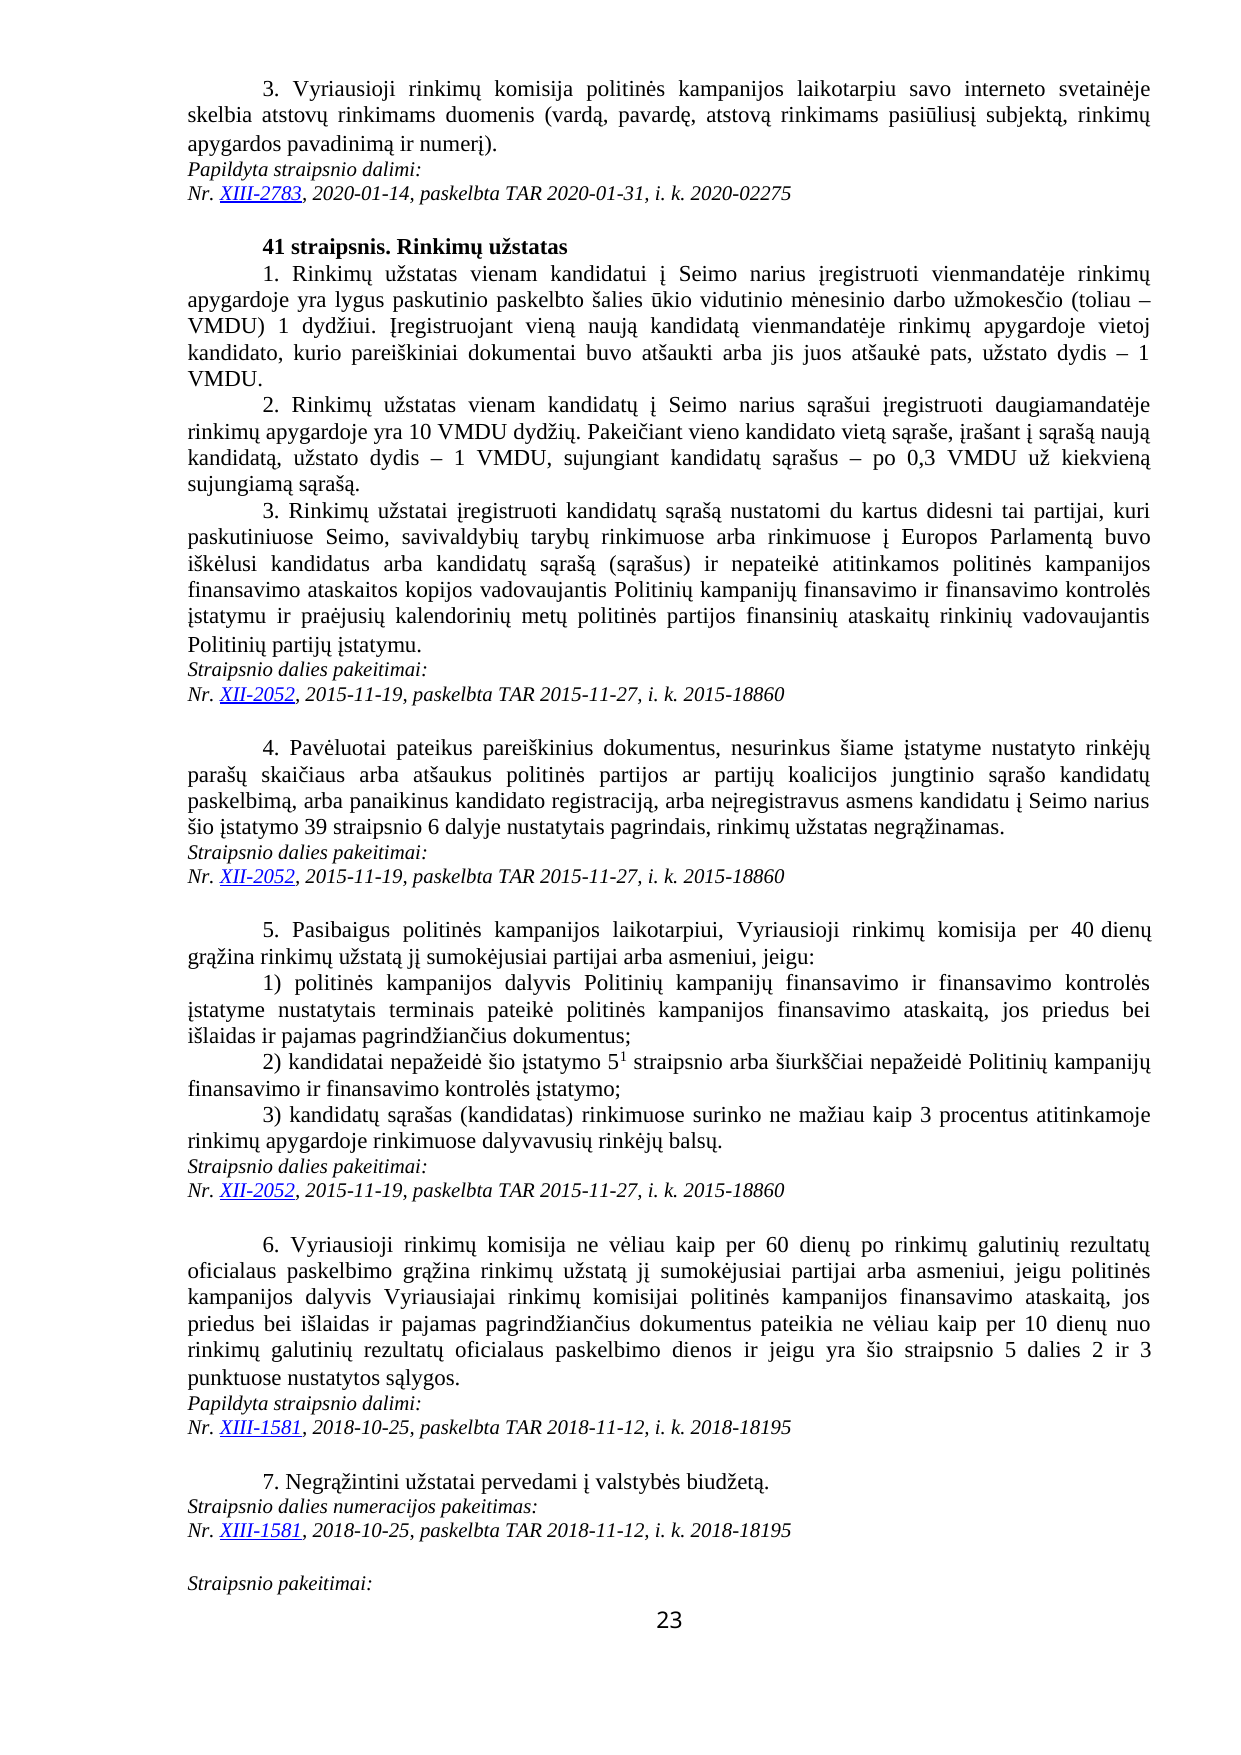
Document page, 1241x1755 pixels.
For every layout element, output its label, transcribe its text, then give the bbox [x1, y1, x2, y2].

text 1. Rinkimų užstatas vienam kandidatui į Seimo narius įregistruoti vienmandatėje rinkimų apygardoje yra lygus paskutinio paskelbto šalies ūkio vidutinio mėnesinio darbo užmokesčio (toliau – VMDU) 1 dydžiui. Įregistruojant vieną naują kandidatą vienmandatėje rinkimų apygardoje vietoj kandidato, kurio pareiškiniai dokumentai buvo atšaukti arba jis juos atšaukė pats, užstato dydis – 1 VMDU. [187, 260, 1152, 391]
text Straipsnio dalies pakeitimai: [187, 1154, 1152, 1178]
text 1) politinės kampanijos dalyvis Politinių kampanijų finansavimo ir finansavimo kontrolės įstatyme nustatytais terminais pateikė politinės kampanijos finansavimo ataskaitą, jos priedus bei išlaidas ir pajamas pagrindžiančius dokumentus; [187, 969, 1152, 1048]
text Straipsnio dalies pakeitimai: [187, 840, 1152, 864]
text Straipsnio dalies pakeitimai: [187, 657, 1152, 681]
text Papildyta straipsnio dalimi: [187, 1391, 1152, 1415]
text 6. Vyriausioji rinkimų komisija ne vėliau kaip per 60 dienų po rinkimų galutinių rezultatų oficialaus paskelbimo grąžina rinkimų užstatą jį sumokėjusiai partijai arba asmeniui, jeigu politinės kampanijos dalyvis Vyriausiajai rinkimų komisijai politinės kampanijos finansavimo ataskaitą, jos priedus bei išlaidas ir pajamas pagrindžiančius dokumentus pateikia ne vėliau kaip per 10 dienų nuo rinkimų galutinių rezultatų oficialaus paskelbimo dienos ir jeigu yra šio straipsnio 5 dalies 2 ir 3 punktuose nustatytos sąlygos. [187, 1231, 1152, 1391]
text Nr. XII-2052, 2015-11-19, paskelbta TAR 2015-11-27, i. k. 2015-18860 [187, 681, 1152, 706]
text Nr. XIII-2783, 2020-01-14, paskelbta TAR 2020-01-31, i. k. 2020-02275 [187, 181, 1152, 204]
text Papildyta straipsnio dalimi: [187, 156, 1152, 181]
text 7. Negrąžintini užstatai pervedami į valstybės biudžetą. [187, 1468, 1152, 1494]
text 3) kandidatų sąrašas (kandidatas) rinkimuose surinko ne mažiau kaip 3 procentus atitinkamoje rinkimų apygardoje rinkimuose dalyvavusių rinkėjų balsų. [187, 1101, 1152, 1154]
text 4. Pavėluotai pateikus pareiškinius dokumentus, nesurinkus šiame įstatyme nustatyto rinkėjų parašų skaičiaus arba atšaukus politinės partijos ar partijų koalicijos jungtinio sąrašo kandidatų paskelbimą, arba panaikinus kandidato registraciją, arba neįregistravus asmens kandidatu į Seimo narius šio įstatymo 39 straipsnio 6 dalyje nustatytais pagrindais, rinkimų užstatas negrąžinamas. [187, 734, 1152, 840]
text 2. Rinkimų užstatas vienam kandidatų į Seimo narius sąrašui įregistruoti daugiamandatėje rinkimų apygardoje yra 10 VMDU dydžių. Pakeičiant vieno kandidato vietą sąraše, įrašant į sąrašą naują kandidatą, užstato dydis – 1 VMDU, sujungiant kandidatų sąrašus – po 0,3 VMDU už kiekvieną sujungiamą sąrašą. [187, 391, 1152, 497]
text Nr. XIII-1581, 2018-10-25, paskelbta TAR 2018-11-12, i. k. 2018-18195 [187, 1415, 1152, 1439]
text Nr. XII-2052, 2015-11-19, paskelbta TAR 2015-11-27, i. k. 2015-18860 [187, 864, 1152, 888]
text Straipsnio pakeitimai: [187, 1571, 1152, 1595]
text 5. Pasibaigus politinės kampanijos laikotarpiui, Vyriausioji rinkimų komisija per 40 dienų grąžina rinkimų užstatą jį sumokėjusiai partijai arba asmeniui, jeigu: [187, 917, 1152, 969]
text Straipsnio dalies numeracijos pakeitimas: [187, 1494, 1152, 1518]
text 41 straipsnis. Rinkimų užstatas [187, 233, 1152, 260]
text Nr. XII-2052, 2015-11-19, paskelbta TAR 2015-11-27, i. k. 2015-18860 [187, 1178, 1152, 1202]
text 2) kandidatai nepažeidė šio įstatymo 51 straipsnio arba šiurkščiai nepažeidė Politinių kampanijų finansavimo ir finansavimo kontrolės įstatymo; [187, 1048, 1152, 1101]
text 3. Rinkimų užstatai įregistruoti kandidatų sąrašą nustatomi du kartus didesni tai partijai, kuri paskutiniuose Seimo, savivaldybių tarybų rinkimuose arba rinkimuose į Europos Parlamentą buvo iškėlusi kandidatus arba kandidatų sąrašą (sąrašus) ir nepateikė atitinkamos politinės kampanijos finansavimo ataskaitos kopijos vadovaujantis Politinių kampanijų finansavimo ir finansavimo kontrolės įstatymu ir praėjusių kalendorinių metų politinės partijos finansinių ataskaitų rinkinių vadovaujantis Politinių partijų įstatymu. [187, 497, 1152, 657]
text Nr. XIII-1581, 2018-10-25, paskelbta TAR 2018-11-12, i. k. 2018-18195 [187, 1518, 1152, 1542]
text 3. Vyriausioji rinkimų komisija politinės kampanijos laikotarpiu savo interneto svetainėje skelbia atstovų rinkimams duomenis (vardą, pavardę, atstovą rinkimams pasiūliusį subjektą, rinkimų apygardos pavadinimą ir numerį). [187, 75, 1152, 156]
